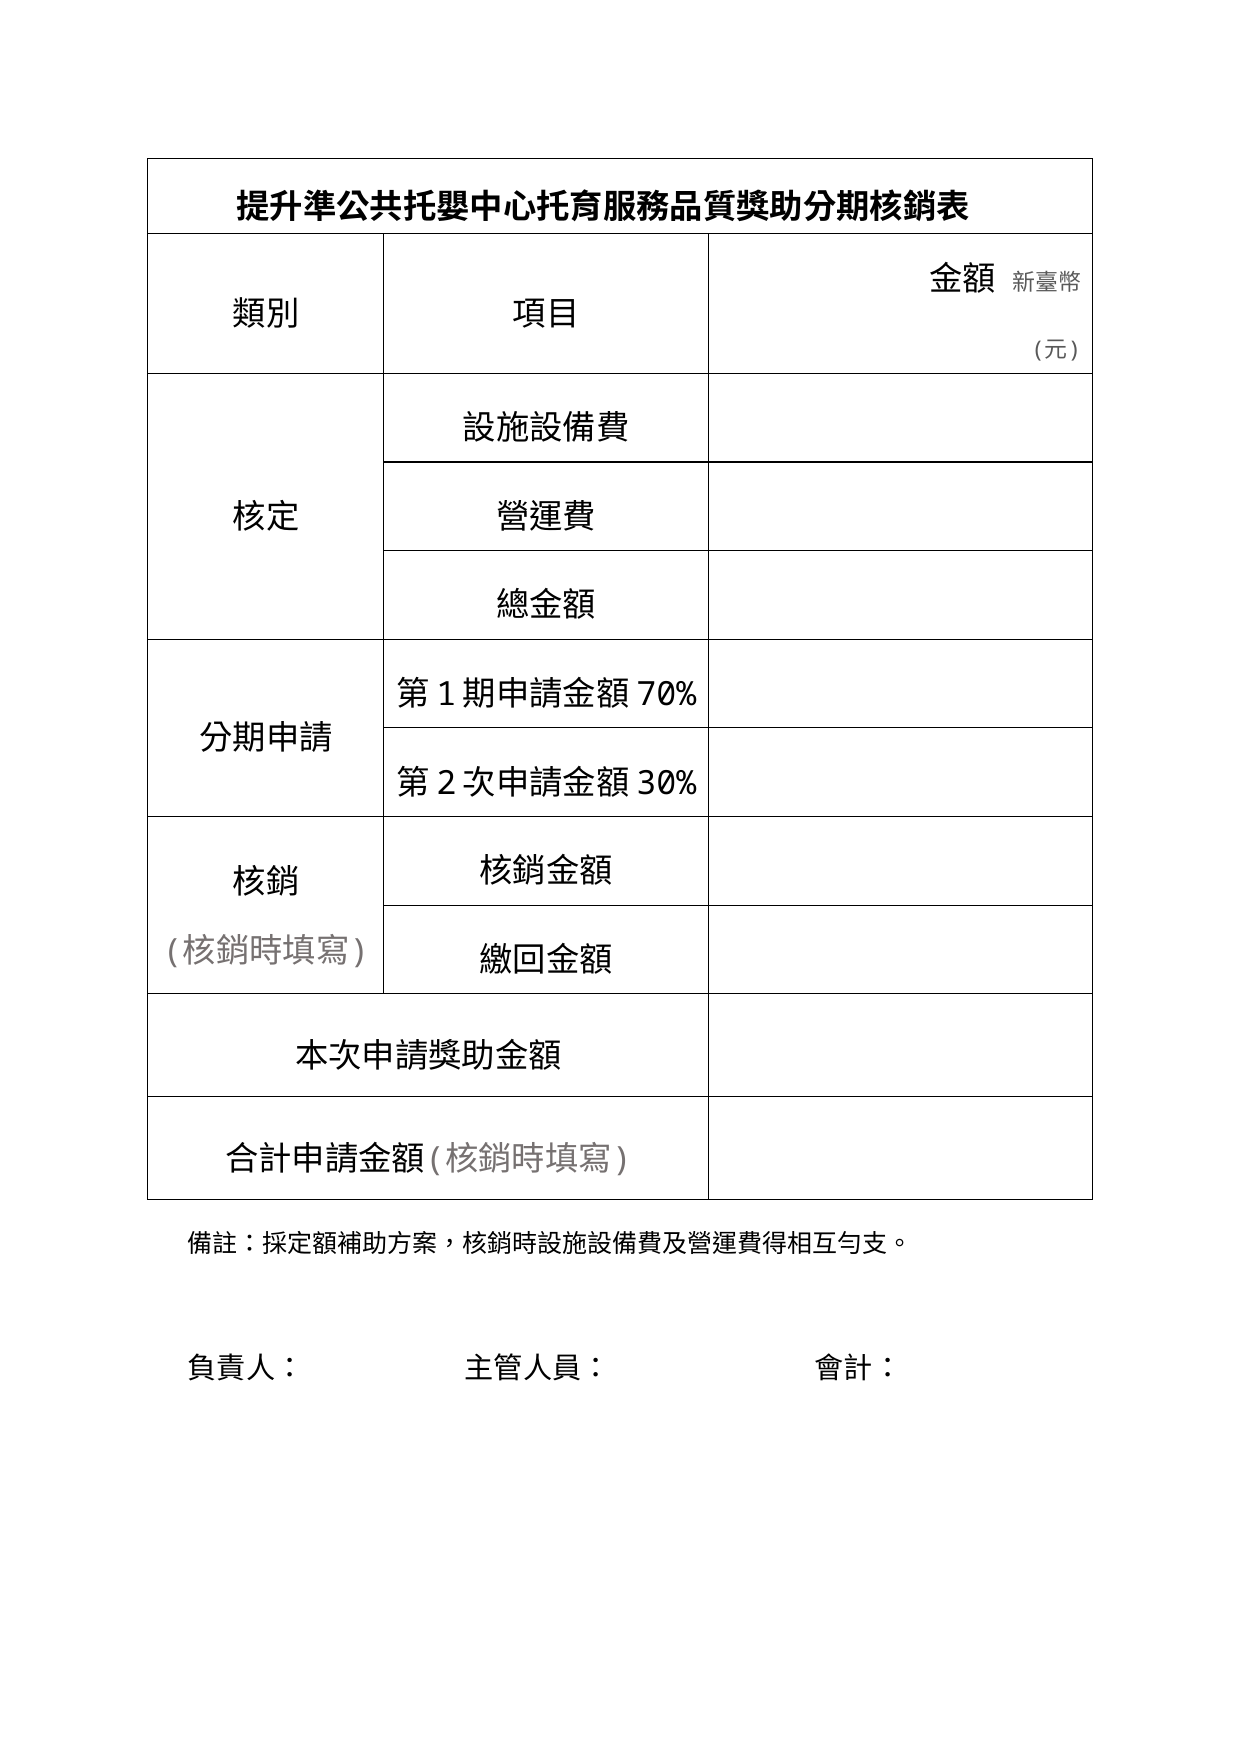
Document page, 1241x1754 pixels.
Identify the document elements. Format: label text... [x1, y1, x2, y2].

table_cell 金額 新臺幣(元) [709, 234, 1092, 373]
table_cell [709, 1097, 1092, 1198]
text 備註：採定額補助方案，核銷時設施設備費及營運費得相互勻支。 [187, 1200, 1053, 1262]
table_cell [709, 640, 1092, 727]
table_cell 核銷金額 [384, 817, 708, 904]
table_cell [709, 463, 1092, 550]
table_cell 核銷 (核銷時填寫) [148, 817, 383, 993]
table_cell 繳回金額 [384, 906, 708, 993]
text 負責人： 主管人員： 會計： [187, 1324, 1053, 1387]
table_cell [709, 728, 1092, 816]
table_cell 營運費 [384, 463, 708, 550]
table_cell [709, 994, 1092, 1096]
table_cell 本次申請獎助金額 [148, 994, 708, 1096]
table_cell [709, 906, 1092, 993]
table_cell [709, 551, 1092, 639]
table_cell 合計申請金額(核銷時填寫) [148, 1097, 708, 1198]
table_cell [709, 817, 1092, 904]
table_header 提升準公共托嬰中心托育服務品質獎助分期核銷表 [148, 159, 1092, 233]
table_cell 第2次申請金額30% [384, 728, 708, 816]
table_cell [709, 374, 1092, 461]
table_cell 總金額 [384, 551, 708, 639]
table_cell 第1期申請金額70% [384, 640, 708, 727]
table_cell 項目 [384, 234, 708, 373]
table_cell 設施設備費 [384, 374, 708, 461]
table_cell 類別 [148, 234, 383, 373]
table_cell 分期申請 [148, 640, 383, 816]
table_cell 核定 [148, 374, 383, 639]
